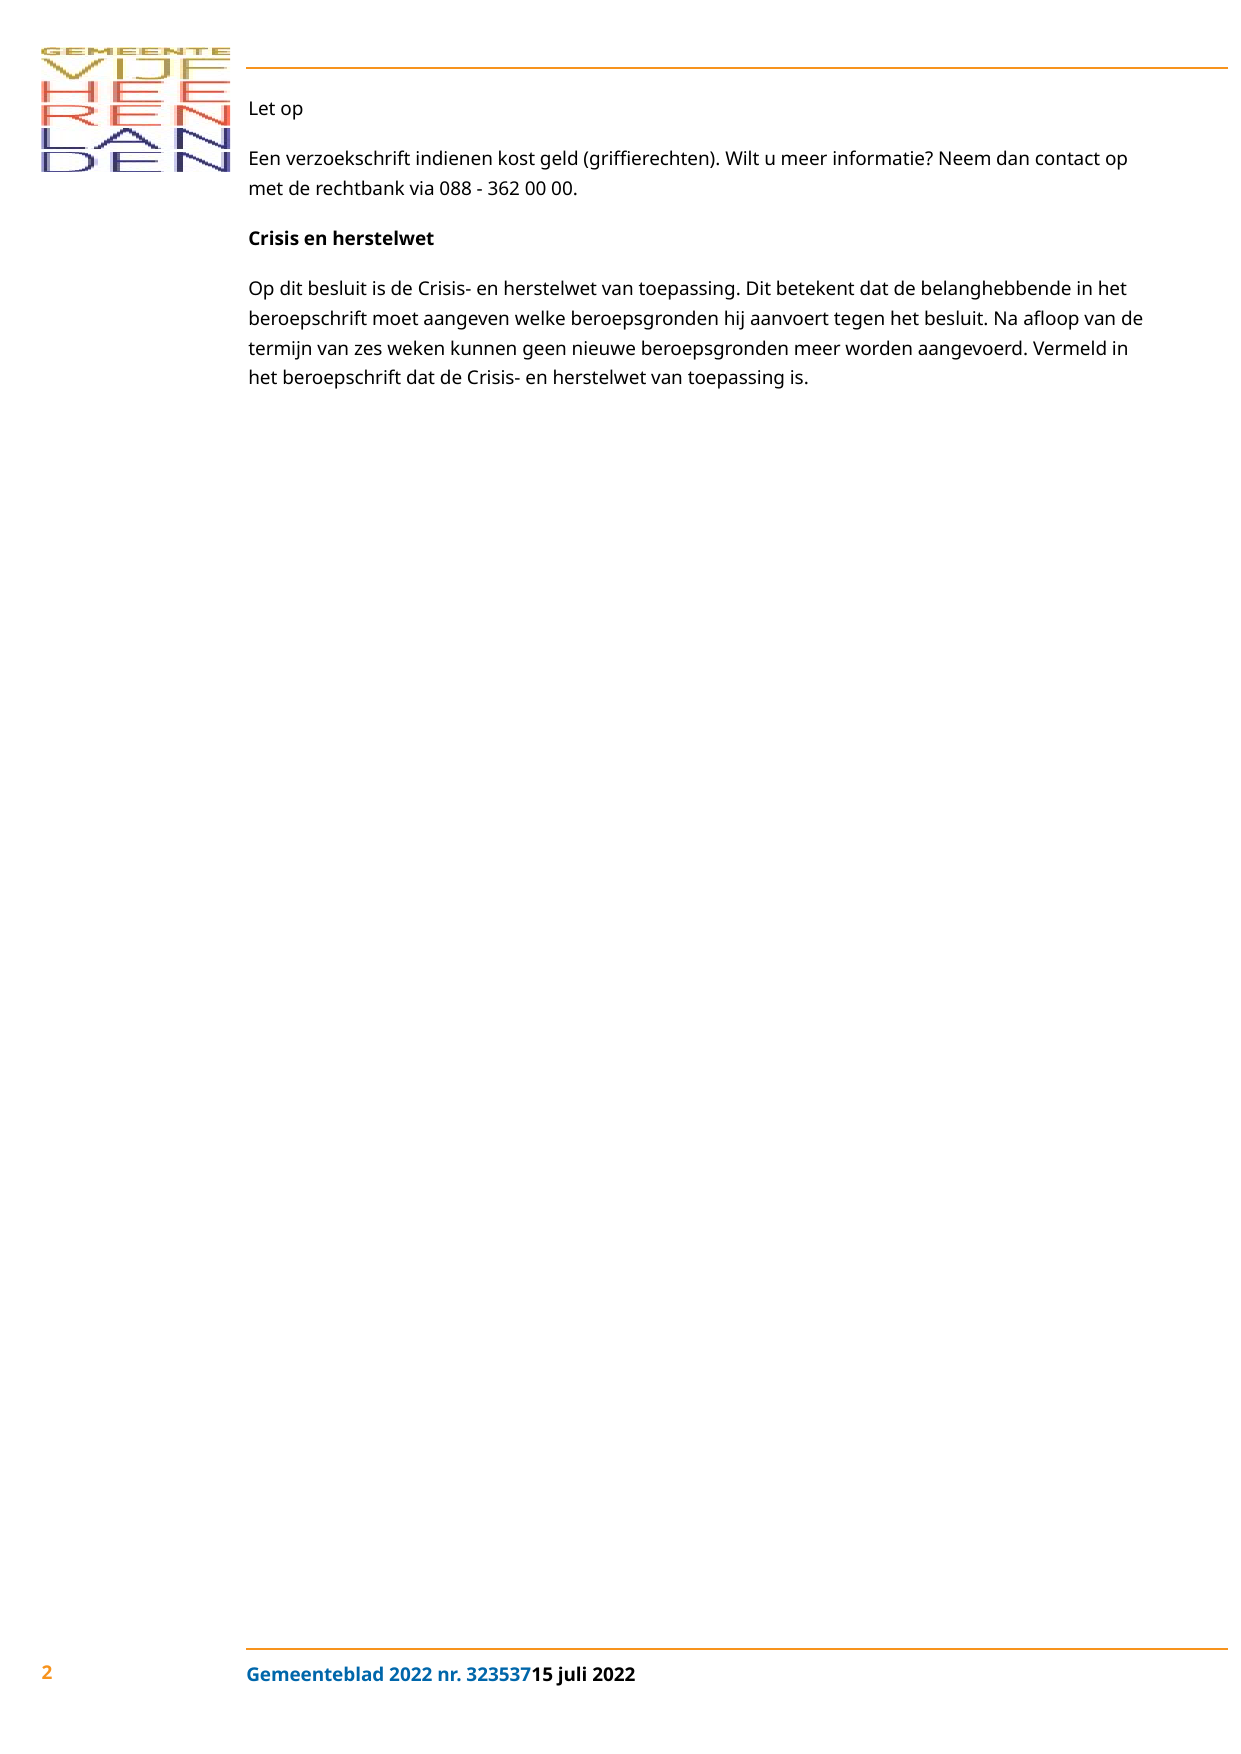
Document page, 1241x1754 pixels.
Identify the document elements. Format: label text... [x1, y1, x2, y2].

text Let op [248, 95, 1152, 121]
picture [41, 47, 231, 172]
text Crisis en herstelwet [248, 225, 1152, 251]
text Een verzoekschrift indienen kost geld (griffierechten). Wilt u meer informatie? Neem dan contact op met de rechtbank via 088 - 362 00 00. [248, 145, 1152, 201]
text Op dit besluit is de Crisis- en herstelwet van toepassing. Dit betekent dat de belanghebbende in het beroepschrift moet aangeven welke beroepsgronden hij aanvoert tegen het besluit. Na afloop van de termijn van zes weken kunnen geen nieuwe beroepsgronden meer worden aangevoerd. Vermeld in het beroepschrift dat de Crisis- en herstelwet van toepassing is. [248, 276, 1152, 390]
